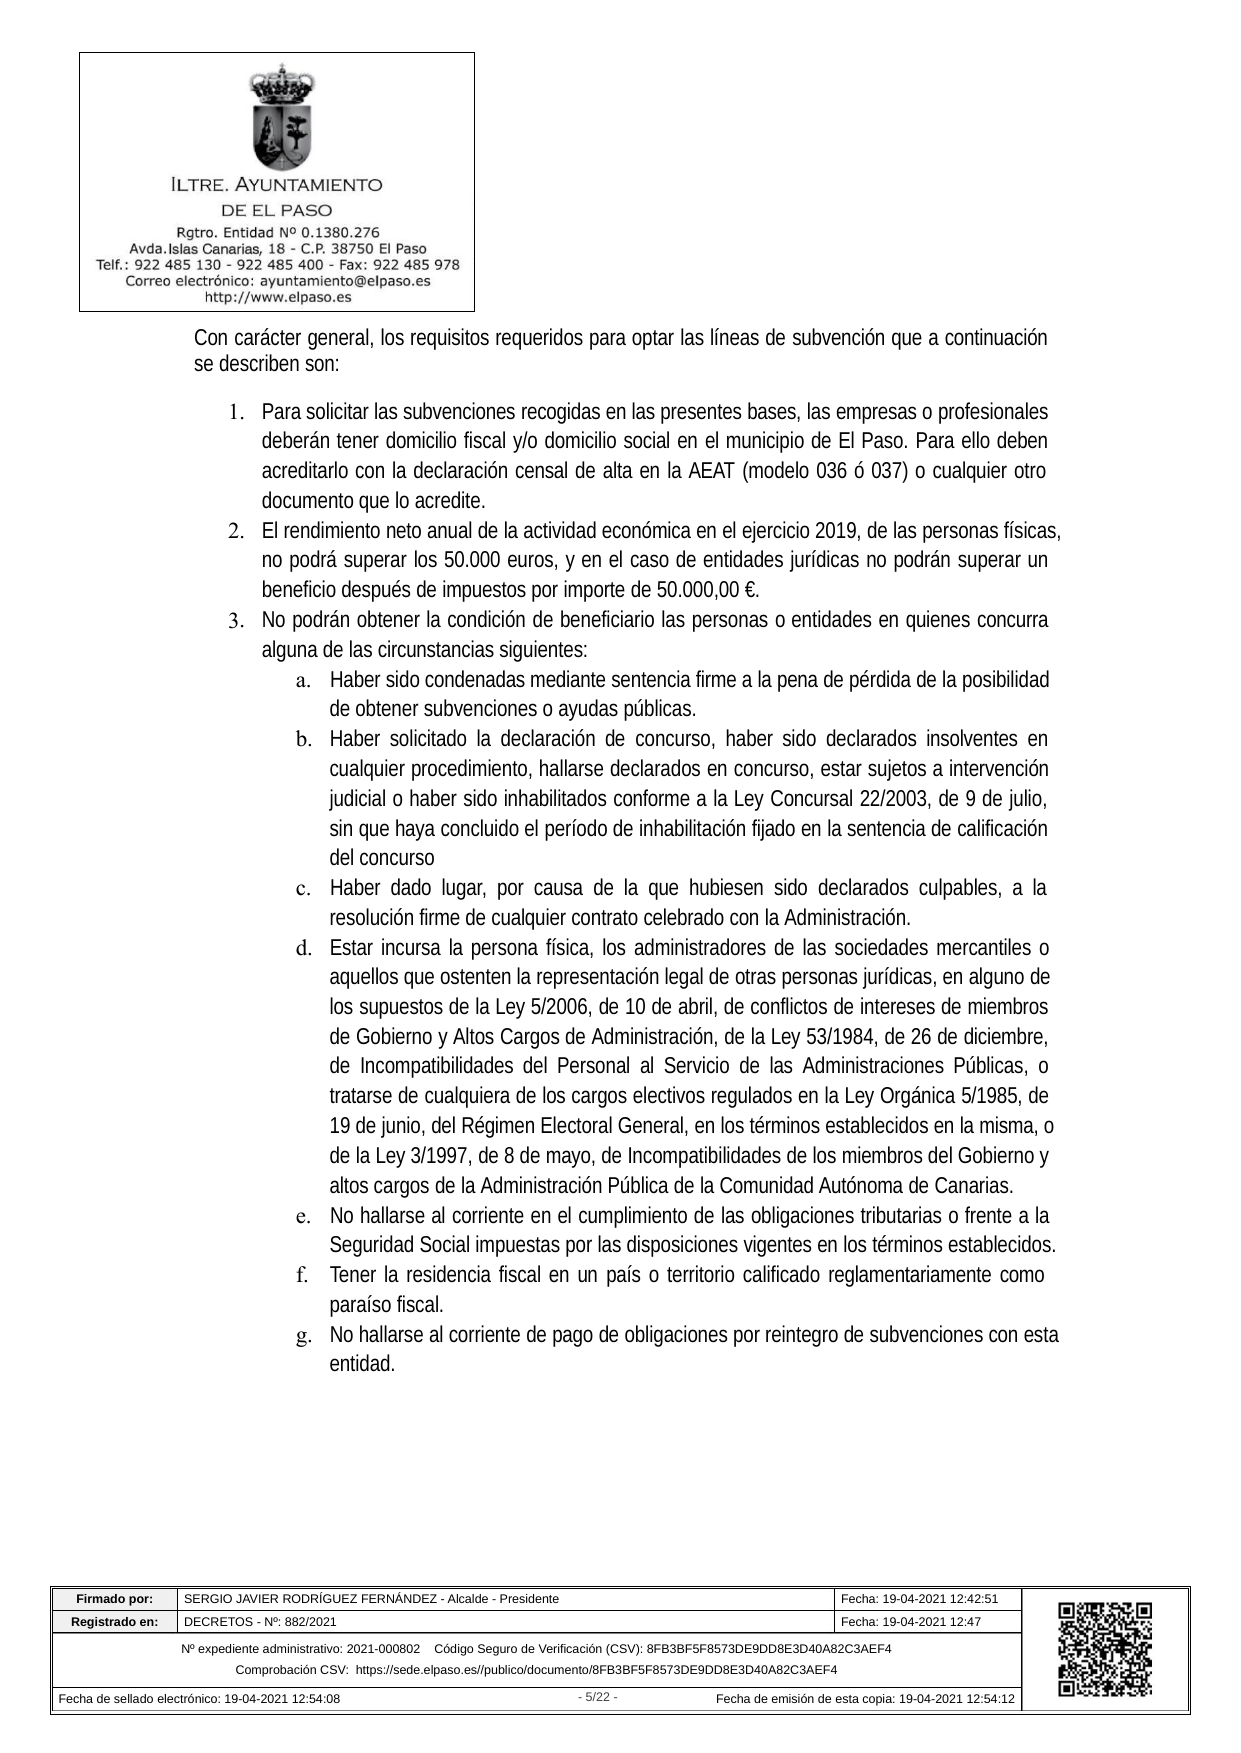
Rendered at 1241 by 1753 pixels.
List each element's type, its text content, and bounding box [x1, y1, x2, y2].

text Nº expediente administrativo: 2021-000802 Código Seguro de Verificación (CSV): 8FB3BF5F8573DE9DD8E3D40A82C3AEF4 [181, 1642, 918, 1656]
text 1 [228, 399, 239, 424]
text de obtener subvenciones o ayudas públicas. [329, 696, 1071, 722]
text judicial o haber sido inhabilitados conforme a la Ley Concursal 22/2003, de 9 de julio, [329, 786, 1071, 811]
text cualquier procedimiento, hallarse declarados en concurso, estar sujetos a intervención [329, 756, 1071, 782]
text Registrado en: [71, 1615, 177, 1629]
text 2 [228, 519, 264, 544]
text alguna de las circunstancias siguientes: [262, 637, 1071, 662]
text Comprobación CSV: https://sede.elpaso.es//publico/documento/8FB3BF5F8573DE9DD8E3D40A82C3AEF4 [235, 1663, 918, 1677]
text b. Haber solicitado la declaración de concurso, haber sido declarados insolventes en [296, 726, 1071, 752]
text DECRETOS - Nº: 882/2021 [184, 1615, 586, 1629]
text Seguridad Social impuestas por las disposiciones vigentes en los términos establecidos. [329, 1232, 1071, 1258]
text Firmado por: [76, 1593, 172, 1607]
text a. Haber sido condenadas mediante sentencia firme a la pena de pérdida de la posibilidad [296, 667, 1071, 692]
text altos cargos de la Administración Pública de la Comunidad Autónoma de Canarias. [329, 1173, 1071, 1198]
text sin que haya concluido el período de inhabilitación fijado en la sentencia de calificación [329, 816, 1071, 841]
text de Incompatibilidades del Personal al Servicio de las Administraciones Públicas, o [329, 1053, 1071, 1079]
text 1 [329, 1113, 340, 1139]
text aquellos que ostenten la representación legal de otras personas jurídicas, en alguno de [329, 964, 1071, 990]
text . Para solicitar las subvenciones recogidas en las presentes bases, las empresas o profesionales [239, 399, 1072, 424]
text c. Haber dado lugar, por causa de la que hubiesen sido declarados culpables, a la [296, 875, 1071, 901]
text los supuestos de la Ley 5/2006, de 10 de abril, de conflictos de intereses de miembros [329, 994, 1071, 1019]
text de Gobierno y Altos Cargos de Administración, de la Ley 53/1984, de 26 de diciembre, [329, 1024, 1071, 1049]
text Fecha de sellado electrónico: 19-04-2021 12:54:08 [58, 1692, 365, 1706]
text tratarse de cualquiera de los cargos electivos regulados en la Ley Orgánica 5/1985, de [329, 1083, 1071, 1109]
text entidad. [329, 1351, 1071, 1377]
picture [51, 1587, 1190, 1714]
text Fecha: 19-04-2021 12:42:51 [841, 1593, 1022, 1607]
text 3 [228, 608, 239, 633]
text no podrá superar los 50.000 euros, y en el caso de entidades jurídicas no podrán superar un [262, 547, 1071, 573]
text del concurso [329, 845, 1071, 871]
text . No podrán obtener la condición de beneficiario las personas o entidades en quienes concurra [239, 607, 1071, 633]
text e. No hallarse al corriente en el cumplimiento de las obligaciones tributarias o frente a la [296, 1203, 1071, 1228]
text 9 de junio, del Régimen Electoral General, en los términos establecidos en la misma, o [340, 1113, 1071, 1139]
text se describen son: [194, 351, 1070, 376]
text resolución firme de cualquier contrato celebrado con la Administración. [329, 905, 1071, 930]
text d. Estar incursa la persona física, los administradores de las sociedades mercantiles o [296, 934, 1071, 960]
text de la Ley 3/1997, de 8 de mayo, de Incompatibilidades de los miembros del Gobierno y [329, 1143, 1071, 1168]
text beneficio después de impuestos por importe de 50.000,00 €. [262, 577, 1071, 603]
text g. No hallarse al corriente de pago de obligaciones por reintegro de subvenciones con esta [296, 1322, 1071, 1347]
text Fecha de emisión de esta copia: 19-04-2021 12:54:12 [716, 1692, 1040, 1706]
text paraíso fiscal. [329, 1292, 1071, 1317]
text - 5/22 - [578, 1691, 636, 1705]
text f. Tener la residencia fiscal en un país o territorio calificado reglamentariamente como [296, 1262, 1071, 1287]
text documento que lo acredite. [262, 488, 1072, 513]
text . El rendimiento neto anual de la actividad económica en el ejercicio 2019, de las personas físicas, [239, 518, 1071, 543]
text SERGIO JAVIER RODRÍGUEZ FERNÁNDEZ - Alcalde - Presidente [184, 1593, 586, 1607]
text Con carácter general, los requisitos requeridos para optar las líneas de subvención que a continuación [194, 324, 1070, 350]
text acreditarlo con la declaración censal de alta en la AEAT (modelo 036 ó 037) o cualquier otro [262, 458, 1072, 484]
text Fecha: 19-04-2021 12:47 [841, 1615, 1022, 1629]
picture [80, 53, 474, 311]
text deberán tener domicilio fiscal y/o domicilio social en el municipio de El Paso. Para ello deben [262, 428, 1072, 454]
